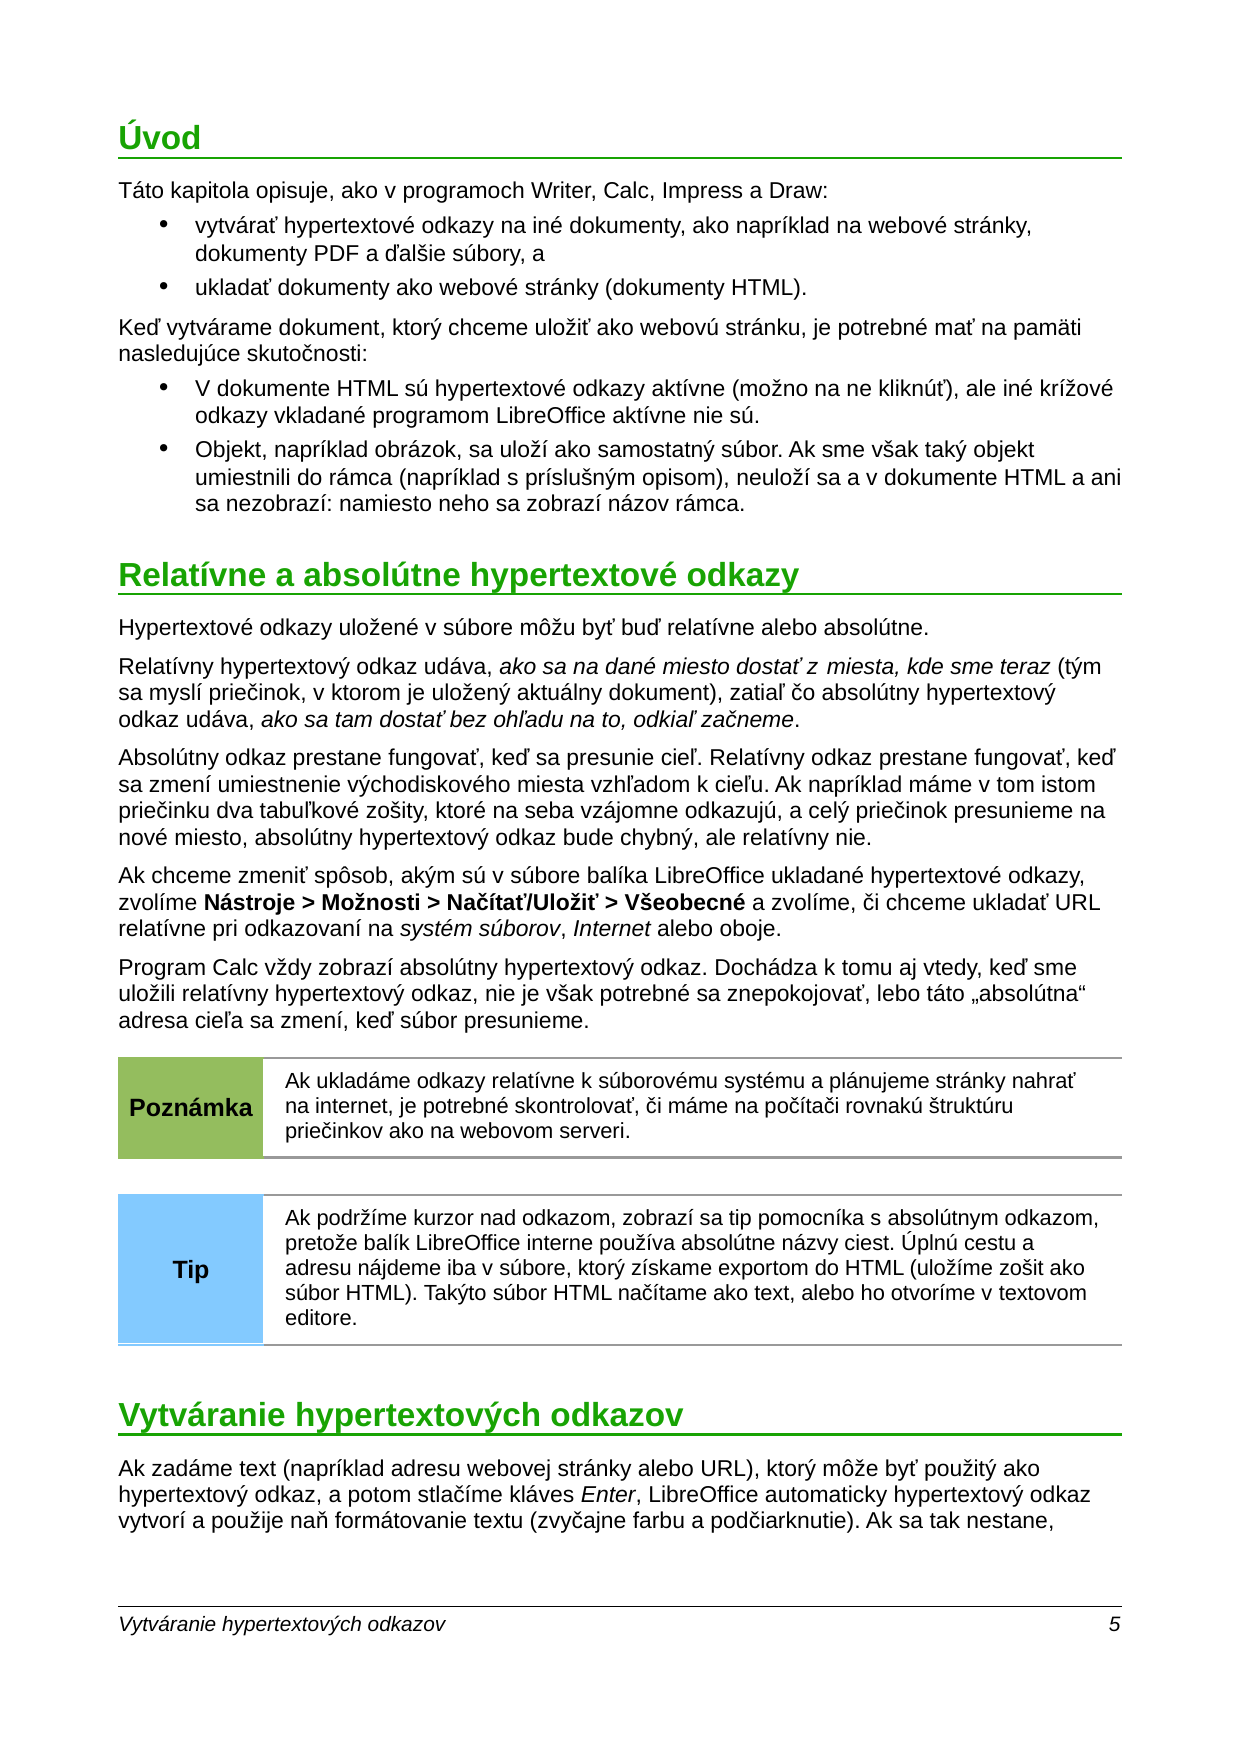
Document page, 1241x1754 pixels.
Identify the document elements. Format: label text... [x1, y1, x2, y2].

text Hypertextové odkazy uložené v súbore môžu byť buď relatívne alebo absolútne. [118, 614, 1122, 640]
list Táto kapitola opisuje, ako v programoch Writer, Calc, Impress a Draw: [118, 177, 1122, 204]
subtitle Vytváranie hypertextových odkazov [118, 1395, 1122, 1433]
subtitle Úvod [118, 118, 1122, 157]
text Ak zadáme text (napríklad adresu webovej stránky alebo URL), ktorý môže byť použitý ako hypertextový odkaz, a potom stlačíme kláves Enter, LibreOffice automaticky hypertextový odkaz vytvorí a použije naň formátovanie textu (zvyčajne farbu a podčiarknutie). Ak sa tak nestane, [118, 1454, 1122, 1533]
table_header Ak ukladáme odkazy relatívne k súborovému systému a plánujeme stránky nahrať na internet, je potrebné skontrolovať, či máme na počítači rovnakú štruktúru priečinkov ako na webovom serveri. [264, 1059, 1122, 1156]
subtitle Relatívne a absolútne hypertextové odkazy [118, 554, 1122, 593]
table_header Tip [118, 1196, 263, 1343]
list Objekt, napríklad obrázok, sa uloží ako samostatný súbor. Ak sme však taký objekt umiestnili do rámca (napríklad s príslušným opisom), neuloží sa a v dokumente HTML a ani sa nezobrazí: namiesto neho sa zobrazí názov rámca. [156, 434, 1122, 516]
text Absolútny odkaz prestane fungovať, keď sa presunie cieľ. Relatívny odkaz prestane fungovať, keď sa zmení umiestnenie východiskového miesta vzhľadom k cieľu. Ak napríklad máme v tom istom priečinku dva tabuľkové zošity, ktoré na seba vzájomne odkazujú, a celý priečinok presunieme na nové miesto, absolútny hypertextový odkaz bude chybný, ale relatívny nie. [118, 744, 1122, 850]
text Ak chceme zmeniť spôsob, akým sú v súbore balíka LibreOffice ukladané hypertextové odkazy, zvolíme Nástroje > Možnosti > Načítať/Uložiť > Všeobecné a zvolíme, či chceme ukladať URL relatívne pri odkazovaní na systém súborov, Internet alebo oboje. [118, 862, 1122, 941]
text Program Calc vždy zobrazí absolútny hypertextový odkaz. Dochádza k tomu aj vtedy, keď sme uložili relatívny hypertextový odkaz, nie je však potrebné sa znepokojovať, lebo táto „absolútna“ adresa cieľa sa zmení, keď súbor presunieme. [118, 954, 1122, 1033]
list vytvárať hypertextové odkazy na iné dokumenty, ako napríklad na webové stránky, dokumenty PDF a ďalšie súbory, a [156, 210, 1122, 266]
list ukladať dokumenty ako webové stránky (dokumenty HTML). [156, 272, 1122, 301]
table_header Poznámka [118, 1059, 263, 1156]
list V dokumente HTML sú hypertextové odkazy aktívne (možno na ne kliknúť), ale iné krížové odkazy vkladané programom LibreOffice aktívne nie sú. [156, 373, 1122, 428]
list Keď vytvárame dokument, ktorý chceme uložiť ako webovú stránku, je potrebné mať na pamäti nasledujúce skutočnosti: [118, 314, 1122, 366]
text Relatívny hypertextový odkaz udáva, ako sa na dané miesto dostať z miesta, kde sme teraz (tým sa myslí priečinok, v ktorom je uložený aktuálny dokument), zatiaľ čo absolútny hypertextový odkaz udáva, ako sa tam dostať bez ohľadu na to, odkiaľ začneme. [118, 653, 1122, 732]
table_header Ak podržíme kurzor nad odkazom, zobrazí sa tip pomocníka s absolútnym odkazom, pretože balík LibreOffice interne používa absolútne názvy ciest. Úplnú cestu a adresu nájdeme iba v súbore, ktorý získame exportom do HTML (uložíme zošit ako súbor HTML). Takýto súbor HTML načítame ako text, alebo ho otvoríme v textovom editore. [264, 1196, 1122, 1343]
